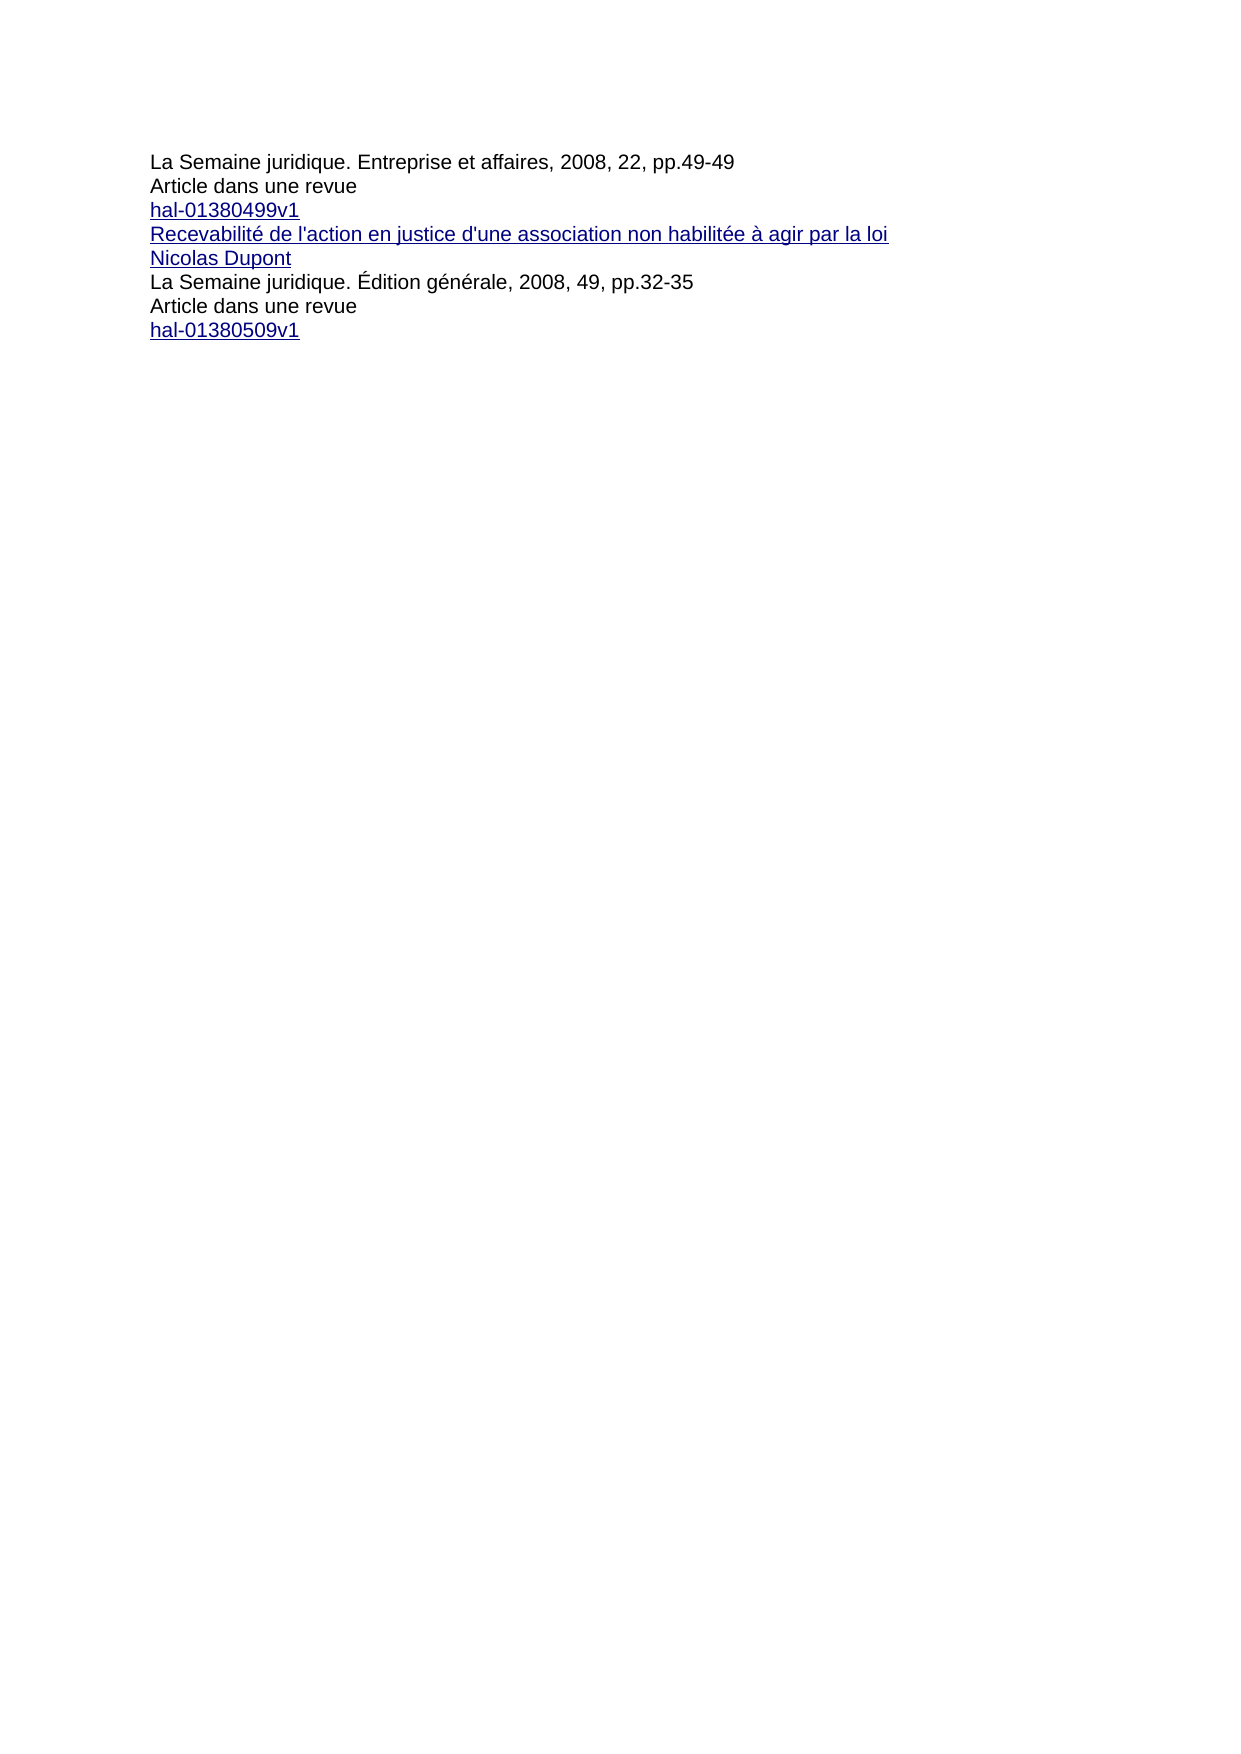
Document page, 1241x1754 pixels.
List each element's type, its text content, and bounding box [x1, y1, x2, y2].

table_cell Recevabilité de l'action en justice d'une association non habilitée à agir par la loi Nicolas Dupont La Semaine juridique. Édition générale, 2008, 49, pp.32-35 Article dans une revue hal-01380509v1 [150, 222, 1090, 342]
table_cell La Semaine juridique. Entreprise et affaires, 2008, 22, pp.49-49 Article dans une revue hal-01380499v1 [150, 150, 1090, 222]
